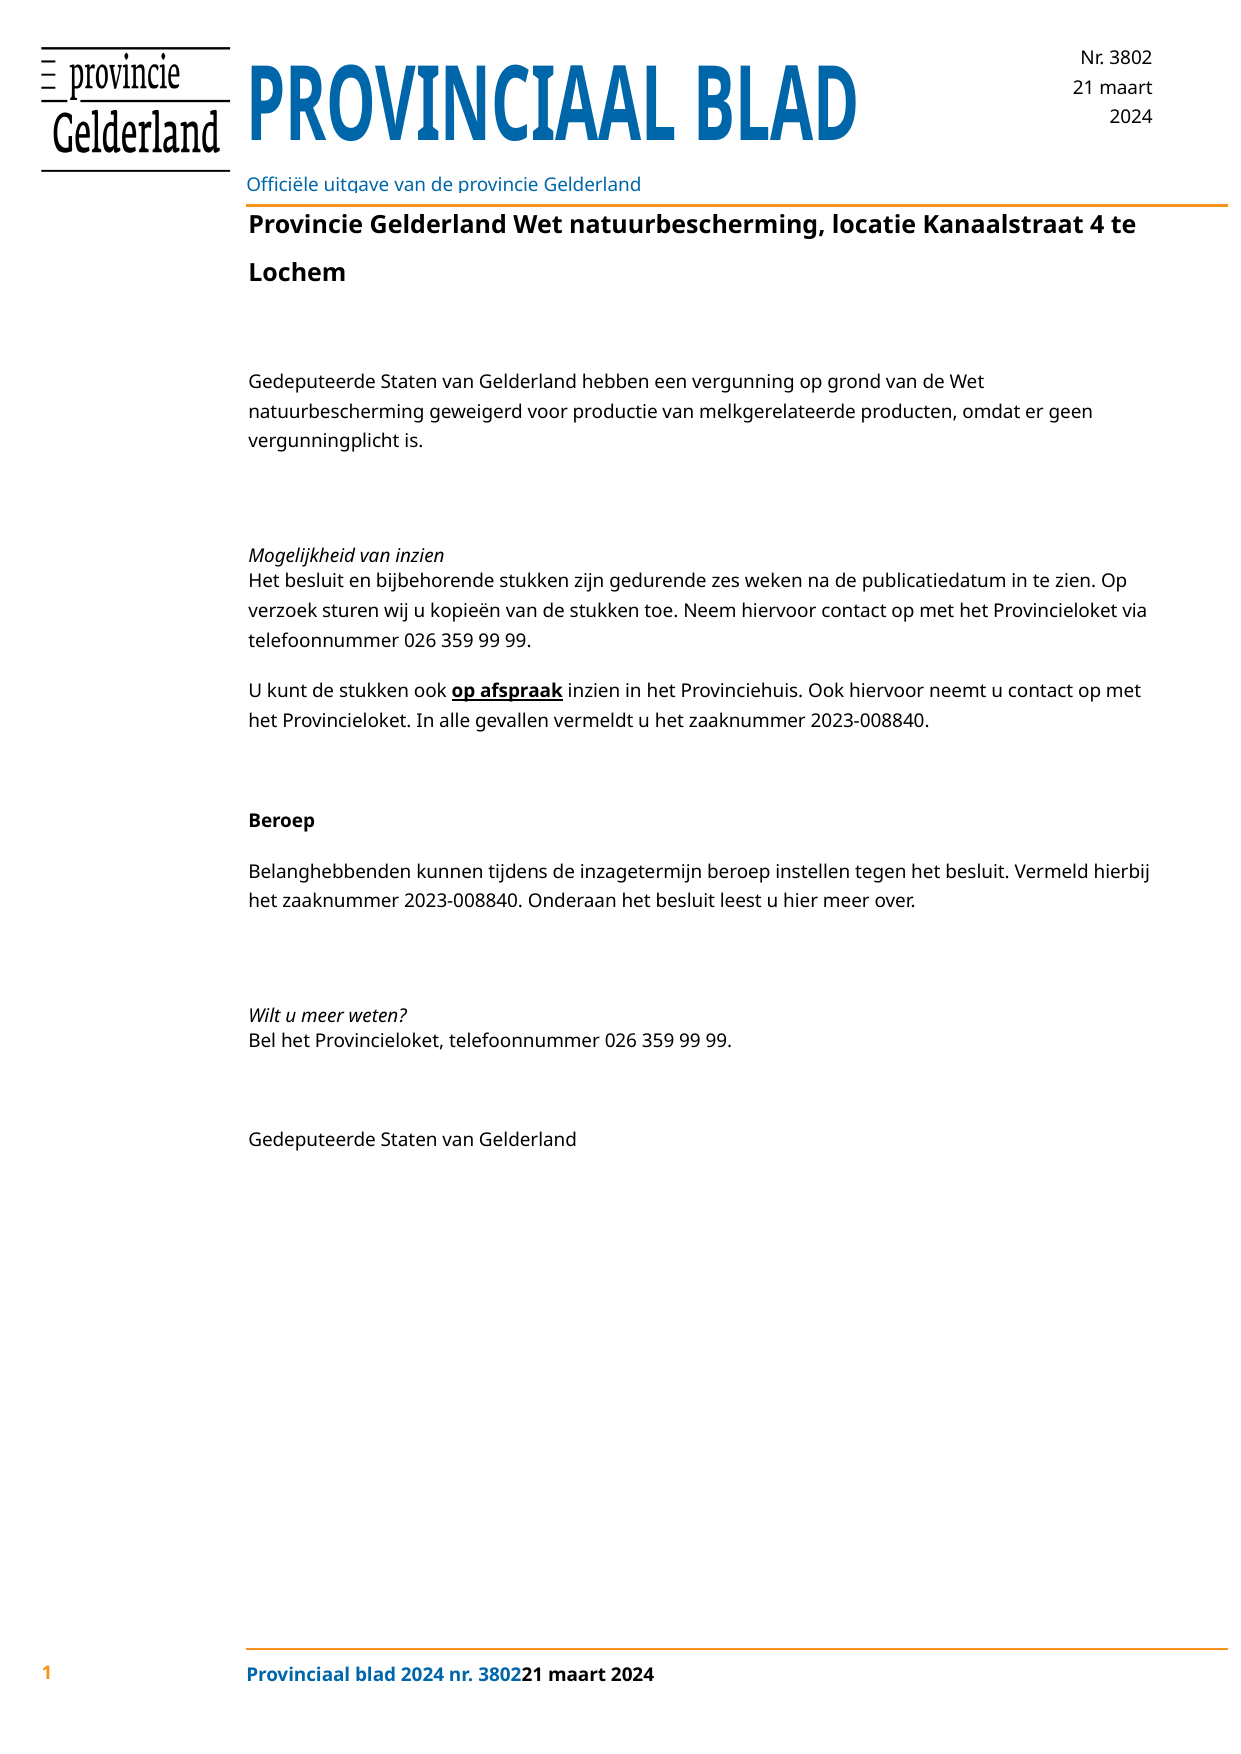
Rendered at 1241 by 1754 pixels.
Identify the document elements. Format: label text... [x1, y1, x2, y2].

text Bel het Provincieloket, telefoonnummer 026 359 99 99. [248, 1028, 1152, 1053]
text Wilt u meer weten? [248, 1002, 1152, 1028]
text Gedeputeerde Staten van Gelderland [248, 1126, 1152, 1152]
text Mogelijkheid van inzien [248, 542, 1152, 568]
text Belanghebbenden kunnen tijdens de inzagetermijn beroep instellen tegen het besluit. Vermeld hierbij het zaaknummer 2023-008840. Onderaan het besluit leest u hier meer over. [248, 858, 1152, 913]
text Beroep [248, 808, 1152, 833]
picture [41, 47, 231, 172]
text Gedeputeerde Staten van Gelderland hebben een vergunning op grond van de Wet natuurbescherming geweigerd voor productie van melkgerelateerde producten, omdat er geen vergunningplicht is. [248, 368, 1152, 453]
text U kunt de stukken ook op afspraak inzien in het Provinciehuis. Ook hiervoor neemt u contact op met het Provincieloket. In alle gevallen vermeldt u het zaaknummer 2023-008840. [248, 677, 1152, 732]
text Het besluit en bijbehorende stukken zijn gedurende zes weken na de publicatiedatum in te zien. Op verzoek sturen wij u kopieën van de stukken toe. Neem hiervoor contact op met het Provincieloket via telefoonnummer 026 359 99 99. [248, 568, 1152, 652]
text Provincie Gelderland Wet natuurbescherming, locatie Kanaalstraat 4 te Lochem [248, 207, 1152, 288]
